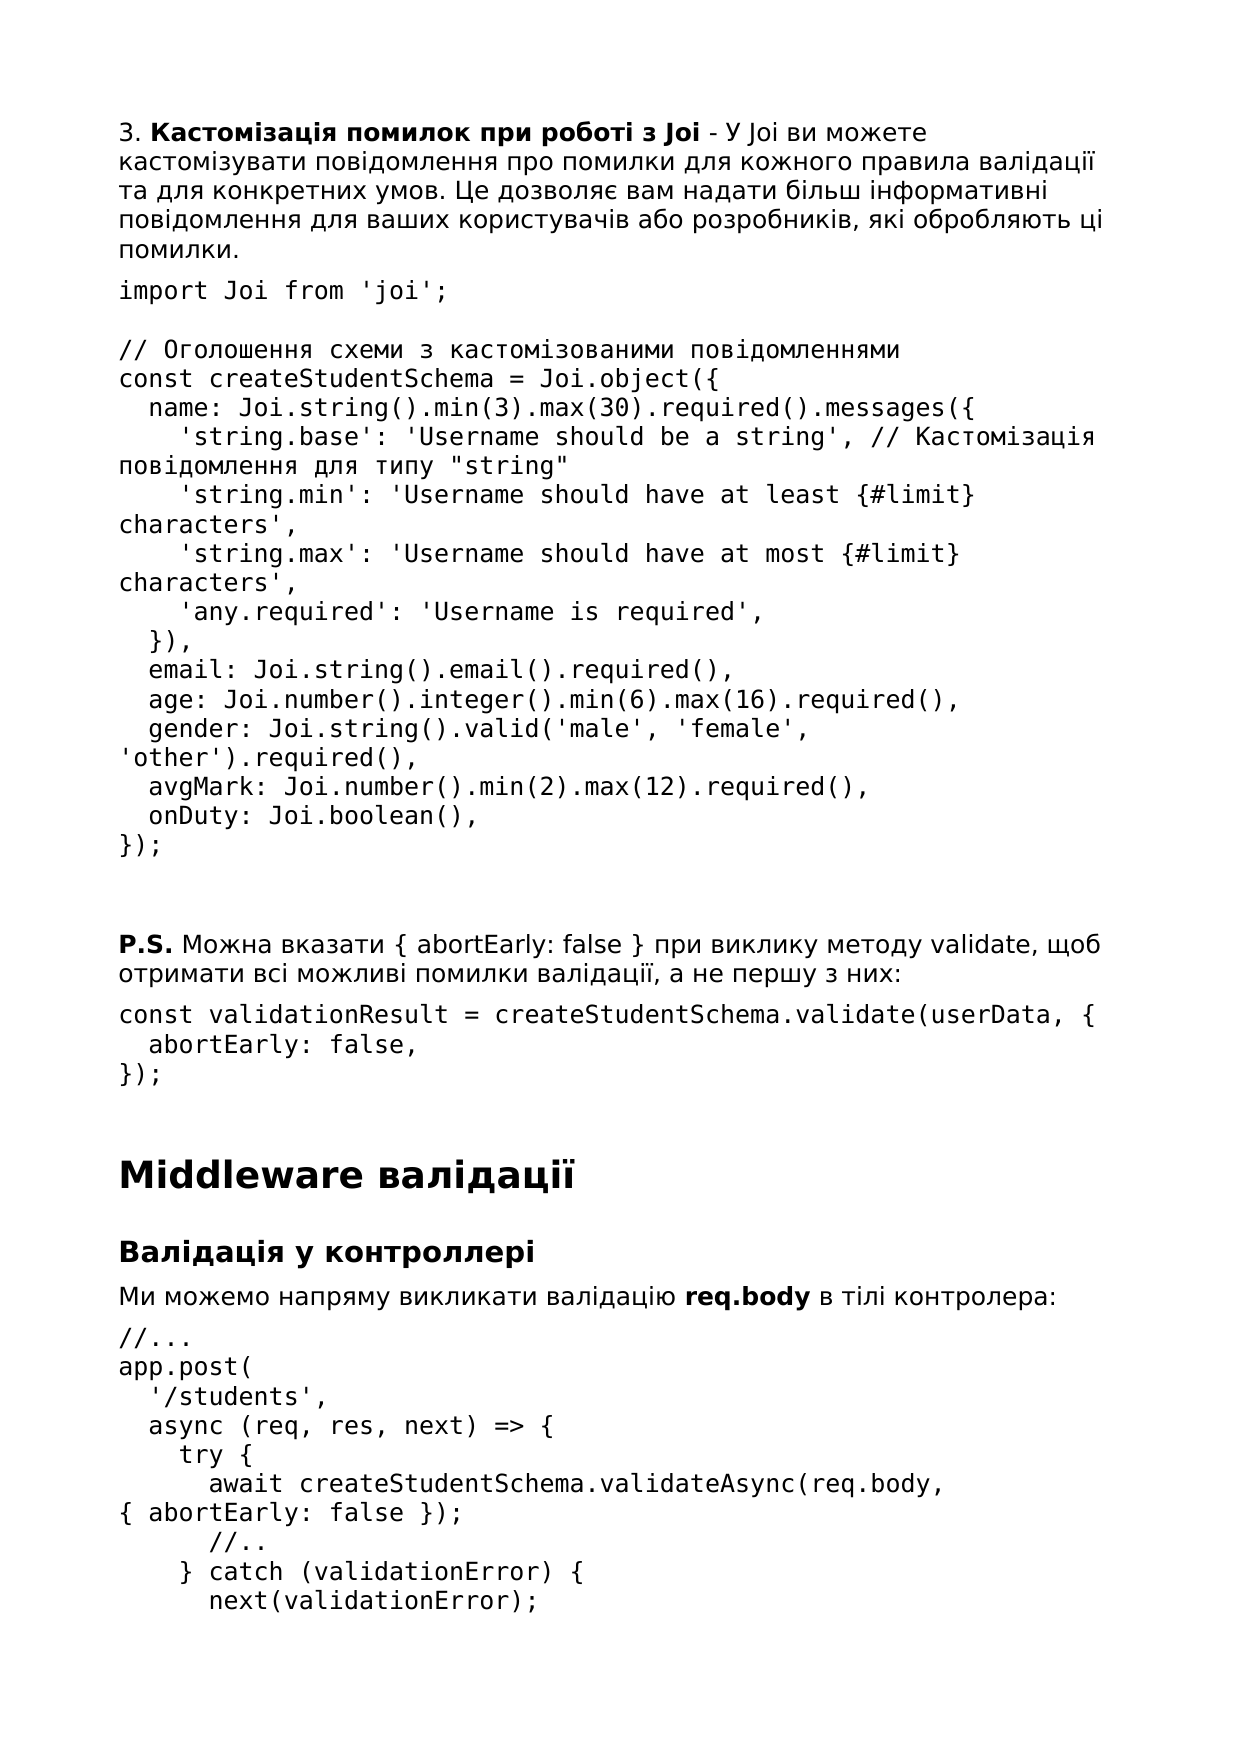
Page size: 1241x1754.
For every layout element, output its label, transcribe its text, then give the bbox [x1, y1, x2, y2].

text const validationResult = createStudentSchema.validate(userData, { abortEarly: false, }); [118, 1001, 1122, 1117]
text 3. Кастомізація помилок при роботі з Joi - У Joi ви можете кастомізувати повідомлення про помилки для кожного правила валідації та для конкретних умов. Це дозволяє вам надати більш інформативні повідомлення для ваших користувачів або розробників, які обробляють ці помилки. [118, 118, 1122, 264]
text import Joi from 'joi'; // Оголошення схеми з кастомізованими повідомленнями const createStudentSchema = Joi.object({ name: Joi.string().min(3).max(30).required().messages({ 'string.base': 'Username should be a string', // Кастомізація повідомлення для типу "string" 'string.min': 'Username should have at least {#limit} characters', 'string.max': 'Username should have at most {#limit} characters', 'any.required': 'Username is required', }), email: Joi.string().email().required(), age: Joi.number().integer().min(6).max(16).required(), gender: Joi.string().valid('male', 'female', 'other').required(), avgMark: Joi.number().min(2).max(12).required(), onDuty: Joi.boolean(), }); [118, 276, 1122, 918]
subtitle Валідація у контроллері [118, 1235, 1122, 1269]
text P.S. Можна вказати { abortEarly: false } при виклику методу validate, щоб отримати всі можливі помилки валідації, а не першу з них: [118, 930, 1122, 988]
text Ми можемо напряму викликати валідацію req.body в тілі контролера: [118, 1282, 1122, 1311]
subtitle Middleware валідації [118, 1154, 1122, 1198]
text //... app.post( '/students', async (req, res, next) => { try { await createStudentSchema.validateAsync(req.body, { abortEarly: false }); //.. } catch (validationError) { next(validationError); [118, 1323, 1122, 1615]
